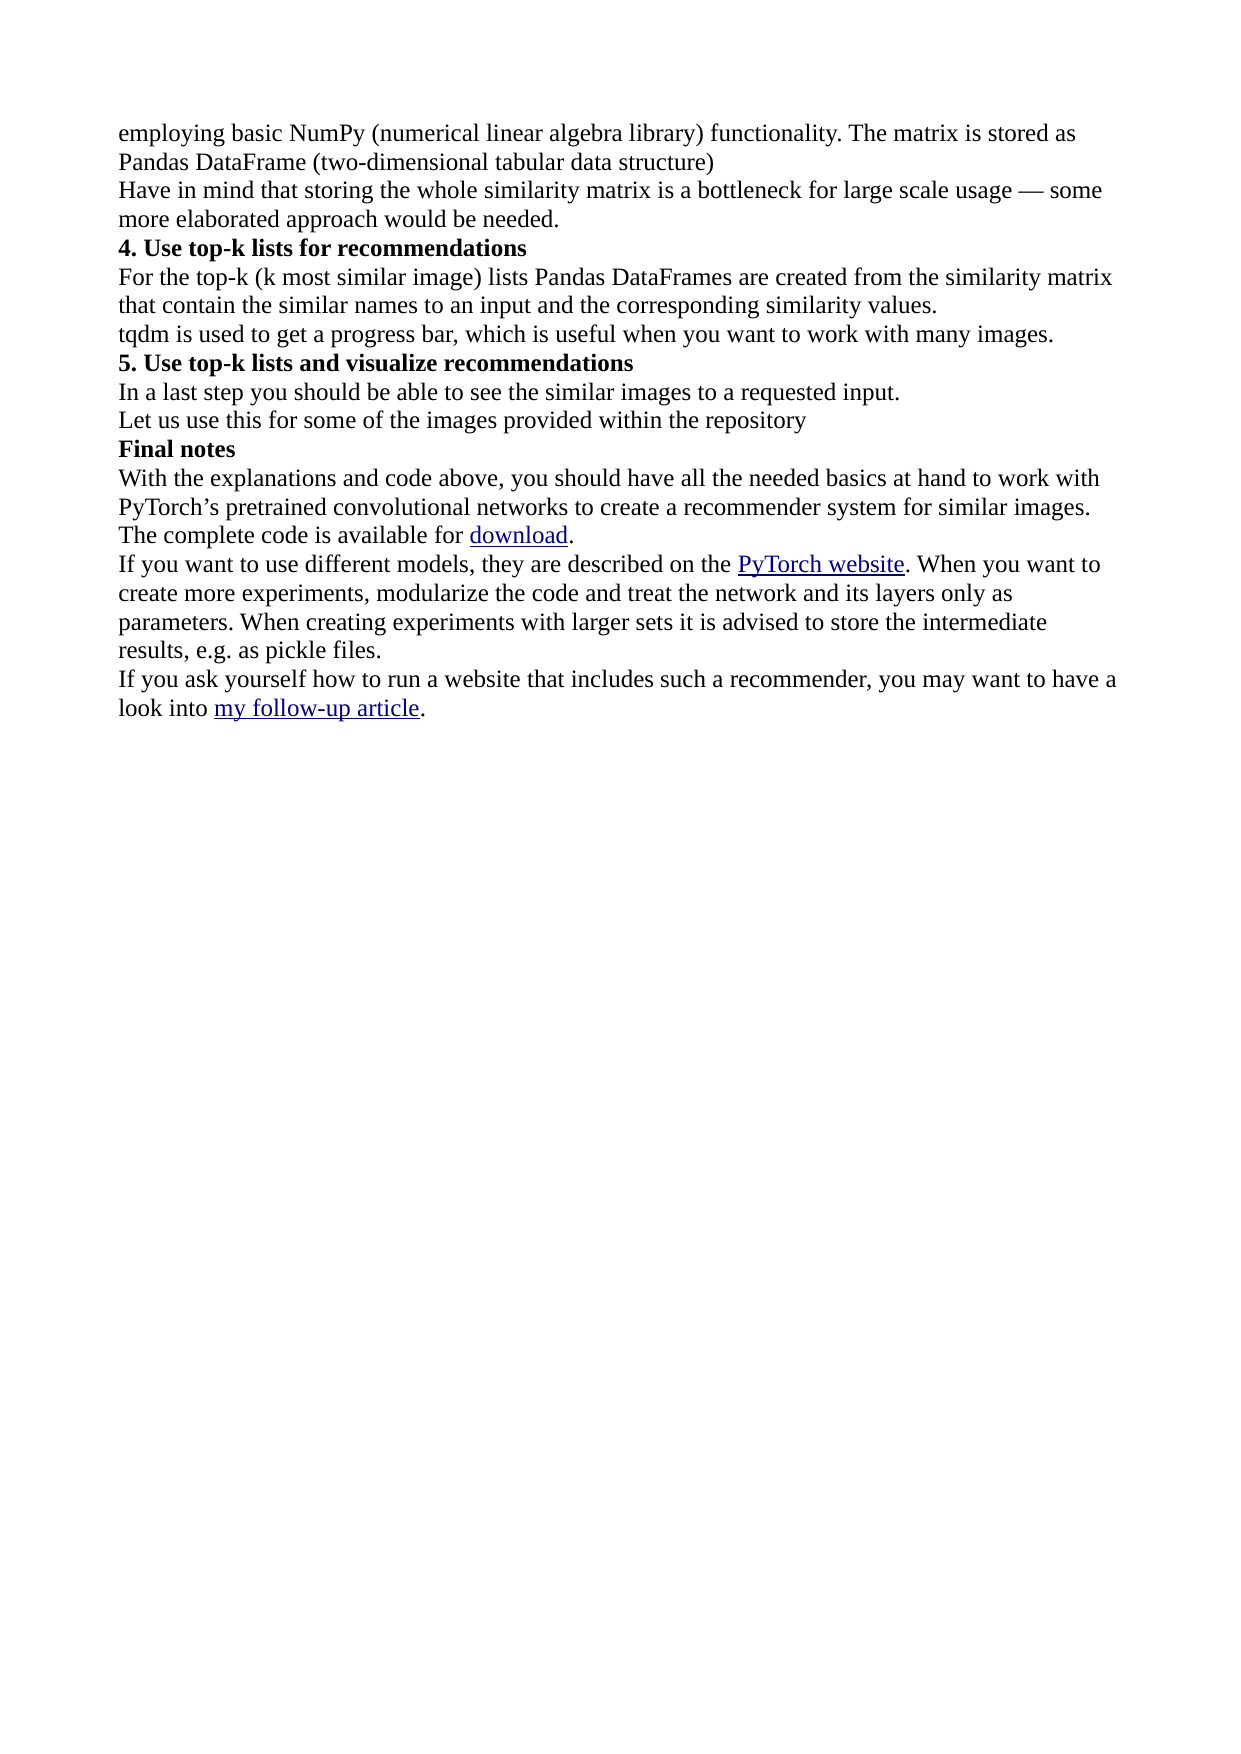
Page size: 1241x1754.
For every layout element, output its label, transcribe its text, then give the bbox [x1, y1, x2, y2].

text Final notes [118, 434, 1122, 463]
text 5. Use top-k lists and visualize recommendations [118, 348, 1122, 377]
text employing basic NumPy (numerical linear algebra library) functionality. The matrix is stored as Pandas DataFrame (two-dimensional tabular data structure) [118, 118, 1122, 176]
text With the explanations and code above, you should have all the needed basics at hand to work with PyTorch’s pretrained convolutional networks to create a recommender system for similar images. The complete code is available for download. [118, 463, 1122, 549]
text Let us use this for some of the images provided within the repository [118, 406, 1122, 434]
text Have in mind that storing the whole similarity matrix is a bottleneck for large scale usage — some more elaborated approach would be needed. [118, 176, 1122, 233]
text If you ask yourself how to run a website that includes such a recommender, you may want to have a look into my follow-up article. [118, 664, 1122, 722]
text For the top-k (k most similar image) lists Pandas DataFrames are created from the similarity matrix that contain the similar names to an input and the corresponding similarity values. [118, 262, 1122, 319]
text In a last step you should be able to see the similar images to a requested input. [118, 377, 1122, 406]
text 4. Use top-k lists for recommendations [118, 233, 1122, 262]
text tqdm is used to get a progress bar, which is useful when you want to work with many images. [118, 319, 1122, 348]
text If you want to use different models, they are described on the PyTorch website. When you want to create more experiments, modularize the code and treat the network and its layers only as parameters. When creating experiments with larger sets it is advised to store the intermediate results, e.g. as pickle files. [118, 549, 1122, 664]
